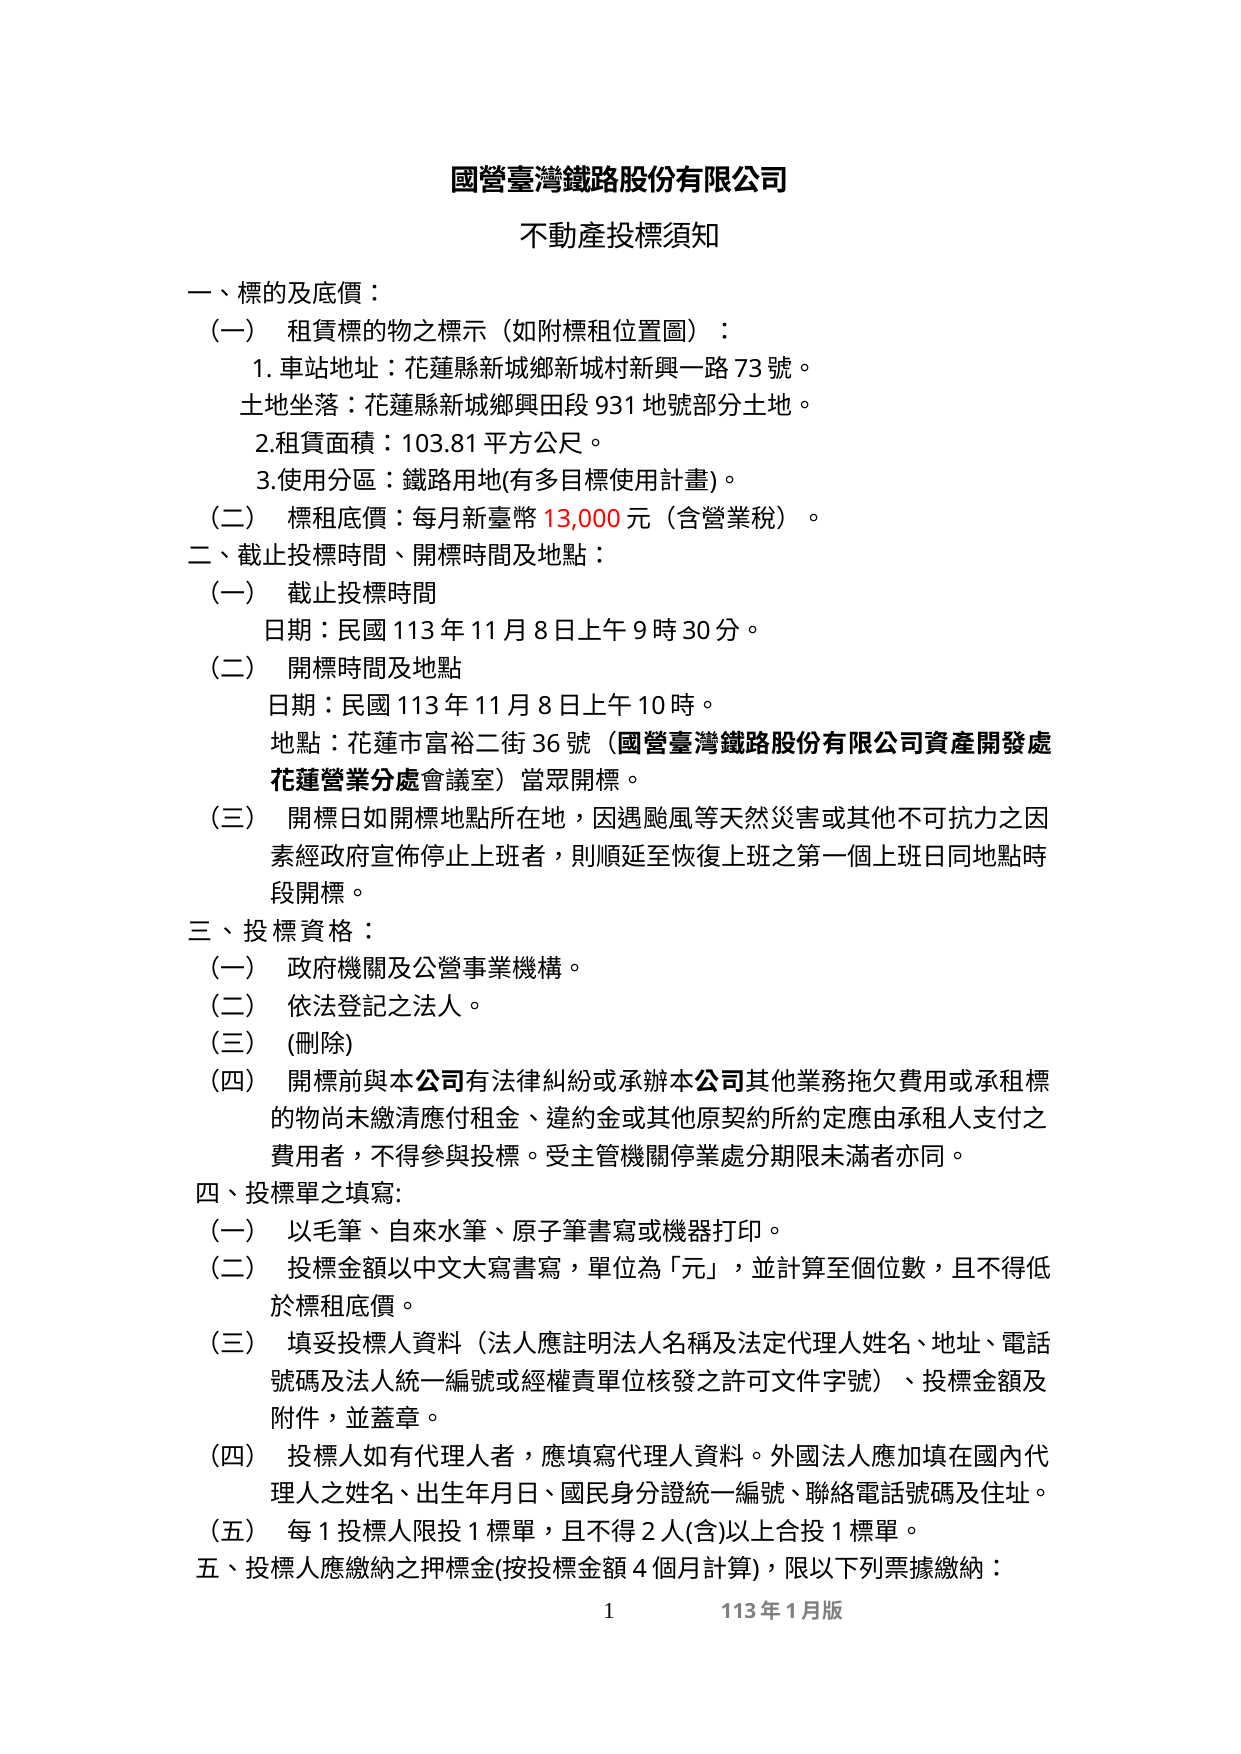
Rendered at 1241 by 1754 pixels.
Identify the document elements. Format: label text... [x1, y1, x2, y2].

list 每1投標人限投1標單，且不得2人(含)以上合投1標單。 [195, 1510, 1051, 1547]
list 填妥投標人資料（法人應註明法人名稱及法定代理人姓名、地址、電話號碼及法人統一編號或經權責單位核發之許可文件字號）、投標金額及附件，並蓋章。 [195, 1322, 1051, 1435]
text 日期：民國113年11月8日上午9時30分。 [262, 610, 1053, 647]
text 土地坐落：花蓮縣新城鄉興田段931地號部分土地。 [187, 385, 1053, 422]
text 不動產投標須知 [187, 216, 1053, 254]
text 地點：花蓮市富裕二街36號（國營臺灣鐵路股份有限公司資產開發處花蓮營業分處會議室）當眾開標。 [271, 722, 1053, 797]
text 2.租賃面積：103.81平方公尺。 [234, 422, 1053, 460]
list 投標人如有代理人者，應填寫代理人資料。外國法人應加填在國內代理人之姓名、出生年月日、國民身分證統一編號、聯絡電話號碼及住址。 [195, 1435, 1051, 1510]
list 截止投標時間 [195, 572, 1051, 610]
list 以毛筆、自來水筆、原子筆書寫或機器打印。 [195, 1210, 1051, 1247]
list 開標日如開標地點所在地，因遇颱風等天然災害或其他不可抗力之因素經政府宣佈停止上班者，則順延至恢復上班之第一個上班日同地點時段開標。 [195, 797, 1051, 910]
list 開標前與本公司有法律糾紛或承辦本公司其他業務拖欠費用或承租標的物尚未繳清應付租金、違約金或其他原契約所約定應由承租人支付之費用者，不得參與投標。受主管機關停業處分期限未滿者亦同。 [195, 1060, 1051, 1172]
list 租賃標的物之標示（如附標租位置圖）： [195, 310, 1051, 347]
text 1. 車站地址：花蓮縣新城鄉新城村新興一路73號。 [251, 347, 1053, 385]
text 五、投標人應繳納之押標金(按投標金額4個月計算)，限以下列票據繳納： [195, 1547, 1053, 1585]
text 3.使用分區：鐵路用地(有多目標使用計畫)。 [234, 460, 1053, 497]
list 依法登記之法人。 [195, 985, 1051, 1022]
text 國營臺灣鐵路股份有限公司 [187, 160, 1053, 197]
list (刪除) [195, 1022, 1051, 1060]
list 投標金額以中文大寫書寫，單位為「元」，並計算至個位數，且不得低於標租底價。 [195, 1247, 1051, 1322]
text 四、投標單之填寫: [195, 1172, 1053, 1210]
list 標租底價：每月新臺幣13,000元（含營業稅）。 [195, 497, 1051, 535]
text 二、截止投標時間、開標時間及地點： [187, 535, 1053, 572]
text 三、投標資格： [187, 910, 1053, 947]
list 政府機關及公營事業機構。 [195, 947, 1051, 985]
text 一、標的及底價： [187, 272, 1053, 310]
list 開標時間及地點 [195, 647, 1051, 685]
text 日期：民國113年11月8日上午10時。 [263, 685, 1053, 722]
